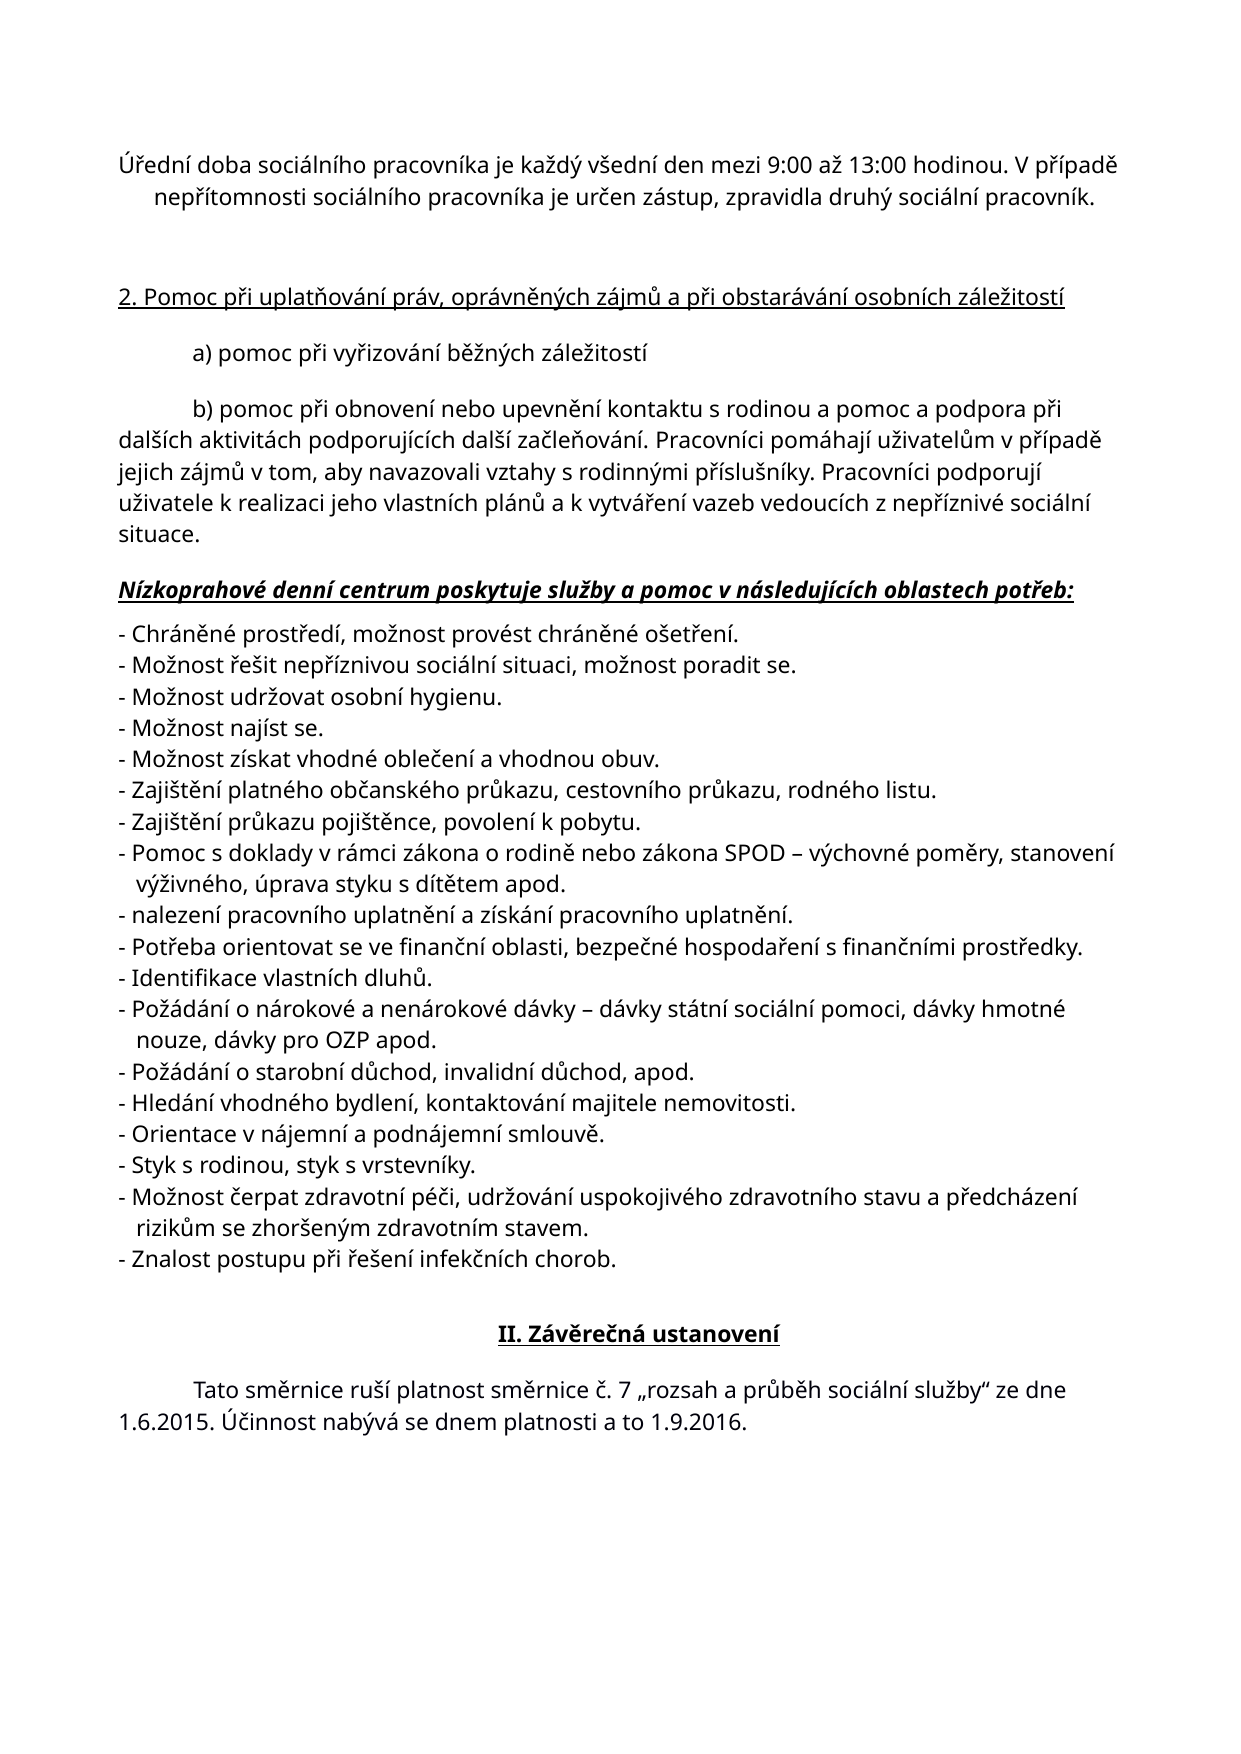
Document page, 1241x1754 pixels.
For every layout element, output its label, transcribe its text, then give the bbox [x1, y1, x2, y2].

text Nízkoprahové denní centrum poskytuje služby a pomoc v následujících oblastech potřeb: [118, 574, 1122, 606]
text b) pomoc při obnovení nebo upevnění kontaktu s rodinou a pomoc a podpora při dalších aktivitách podporujících další začleňování. Pracovníci pomáhají uživatelům v případě jejich zájmů v tom, aby navazovali vztahy s rodinnými příslušníky. Pracovníci podporují uživatele k realizaci jeho vlastních plánů a k vytváření vazeb vedoucích z nepříznivé sociální situace. [118, 393, 1122, 549]
text - Možnost udržovat osobní hygienu. [118, 681, 1122, 712]
text - Možnost získat vhodné oblečení a vhodnou obuv. [118, 743, 1122, 774]
text II. Závěrečná ustanovení [155, 1318, 1122, 1349]
text - Požádání o nárokové a nenárokové dávky – dávky státní sociální pomoci, dávky hmotné nouze, dávky pro OZP apod. [118, 993, 1122, 1056]
text - Požádání o starobní důchod, invalidní důchod, apod. [118, 1056, 1122, 1087]
text - nalezení pracovního uplatnění a získání pracovního uplatnění. [118, 899, 1122, 931]
text - Chráněné prostředí, možnost provést chráněné ošetření. [118, 618, 1122, 649]
text - Pomoc s doklady v rámci zákona o rodině nebo zákona SPOD – výchovné poměry, stanovení výživného, úprava styku s dítětem apod. [118, 837, 1122, 899]
text - Potřeba orientovat se ve finanční oblasti, bezpečné hospodaření s finančními prostředky. [118, 931, 1122, 962]
text a) pomoc při vyřizování běžných záležitostí [118, 337, 1122, 368]
text - Možnost najíst se. [118, 712, 1122, 743]
text Úřední doba sociálního pracovníka je každý všední den mezi 9:00 až 13:00 hodinou. V případě nepřítomnosti sociálního pracovníka je určen zástup, zpravidla druhý sociální pracovník. [118, 149, 1122, 212]
text Tato směrnice ruší platnost směrnice č. 7 „rozsah a průběh sociální služby“ ze dne 1.6.2015. Účinnost nabývá se dnem platnosti a to 1.9.2016. [118, 1374, 1122, 1437]
text 2. Pomoc při uplatňování práv, oprávněných zájmů a při obstarávání osobních záležitostí [118, 281, 1122, 312]
text - Styk s rodinou, styk s vrstevníky. [118, 1149, 1122, 1181]
text - Hledání vhodného bydlení, kontaktování majitele nemovitosti. [118, 1087, 1122, 1118]
text - Znalost postupu při řešení infekčních chorob. [118, 1243, 1122, 1274]
text - Zajištění průkazu pojištěnce, povolení k pobytu. [118, 806, 1122, 837]
text - Identifikace vlastních dluhů. [118, 962, 1122, 993]
text - Orientace v nájemní a podnájemní smlouvě. [118, 1118, 1122, 1149]
text - Možnost čerpat zdravotní péči, udržování uspokojivého zdravotního stavu a předcházení rizikům se zhoršeným zdravotním stavem. [118, 1181, 1122, 1243]
text - Možnost řešit nepříznivou sociální situaci, možnost poradit se. [118, 649, 1122, 681]
text - Zajištění platného občanského průkazu, cestovního průkazu, rodného listu. [118, 774, 1122, 806]
